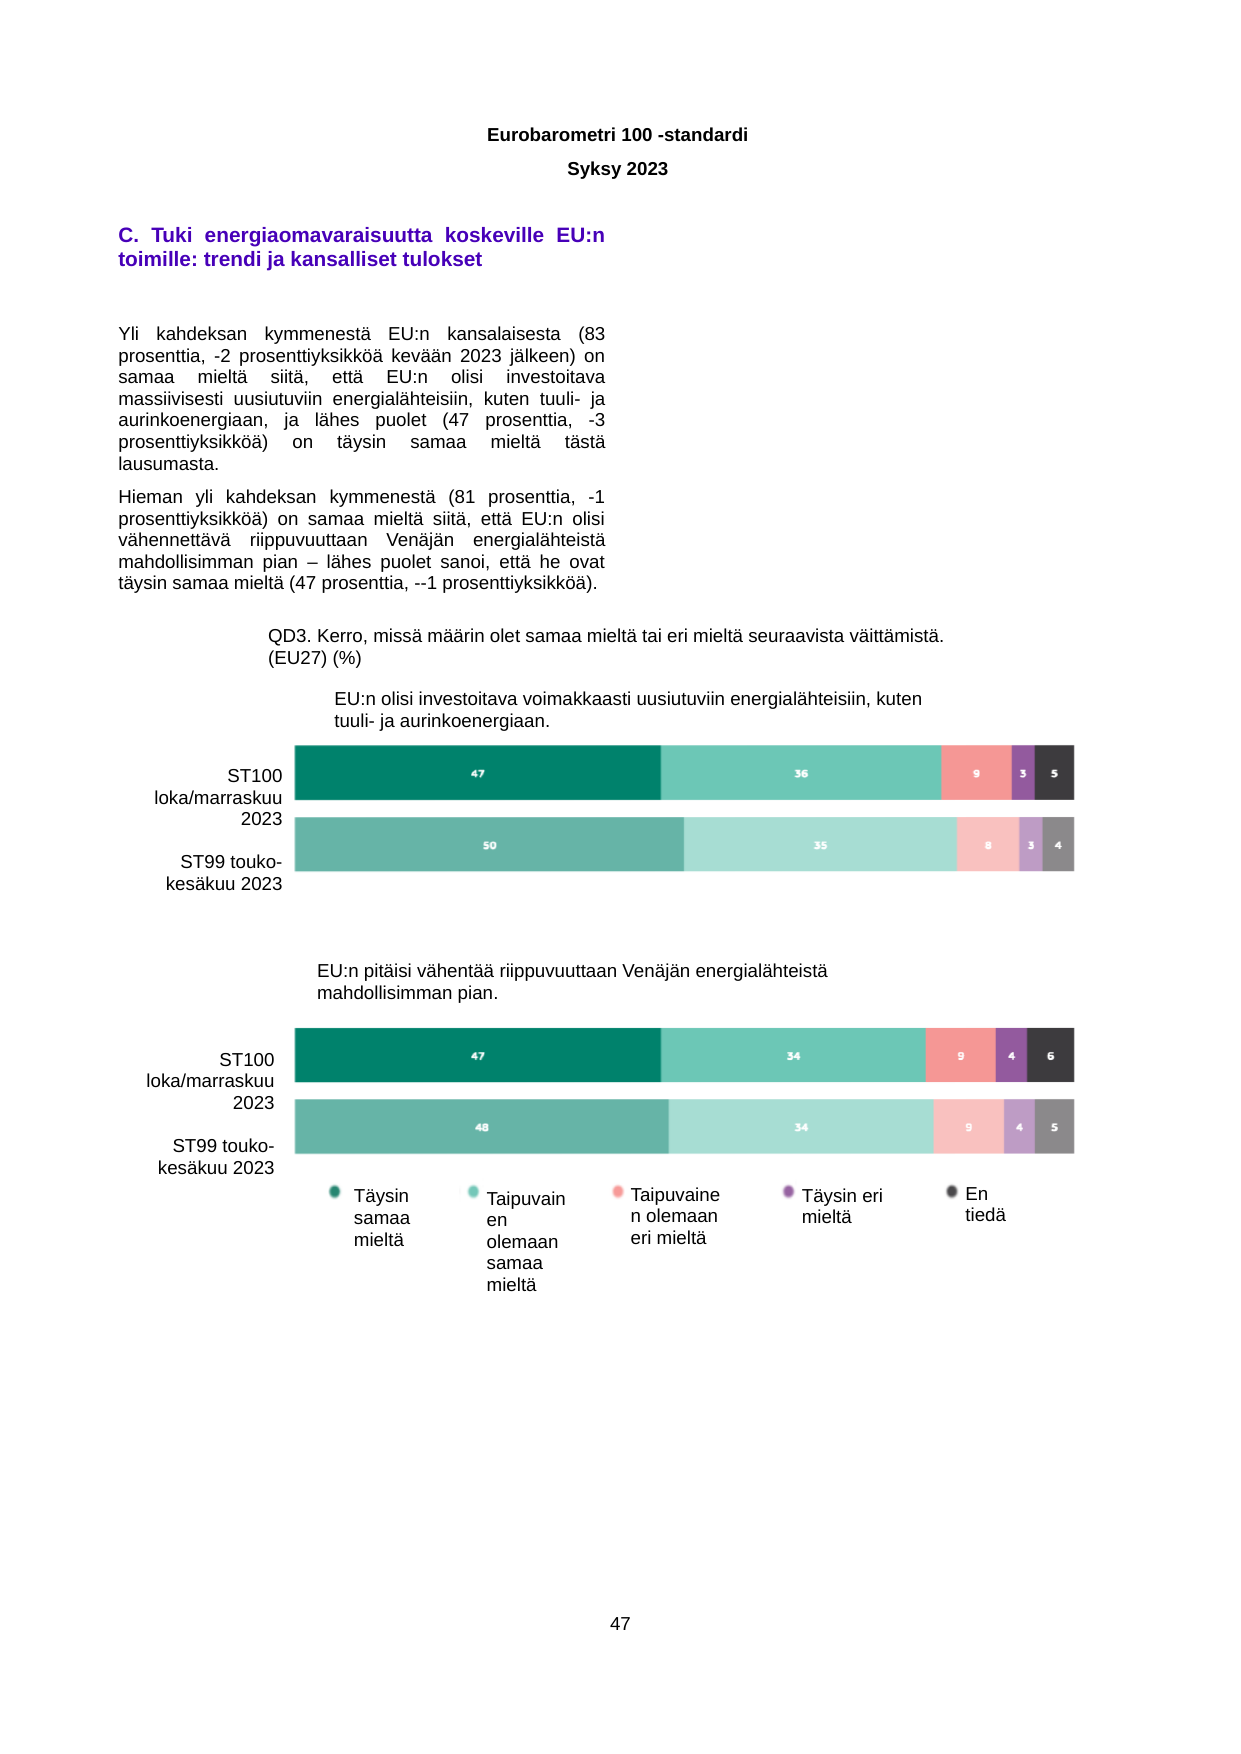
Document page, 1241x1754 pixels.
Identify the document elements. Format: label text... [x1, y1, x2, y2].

text Hieman yli kahdeksan kymmenestä (81 prosenttia, -1 prosenttiyksikköä) on samaa mieltä siitä, että EU:n olisi vähennettävä riippuvuuttaan Venäjän energialähteistä mahdollisimman pian – lähes puolet sanoi, että he ovat täysin samaa mieltä (47 prosenttia, --1 prosenttiyksikköä). [118, 486, 605, 593]
picture [293, 736, 1079, 1159]
subtitle C. Tuki energiaomavaraisuutta koskeville EU:n toimille: trendi ja kansalliset tulokset [118, 223, 605, 271]
text Yli kahdeksan kymmenestä EU:n kansalaisesta (83 prosenttia, -2 prosenttiyksikköä kevään 2023 jälkeen) on samaa mieltä siitä, että EU:n olisi investoitava massiivisesti uusiutuviin energialähteisiin, kuten tuuli- ja aurinkoenergiaan, ja lähes puolet (47 prosenttia, -3 prosenttiyksikköä) on täysin samaa mieltä tästä lausumasta. [118, 323, 605, 474]
picture [328, 1173, 961, 1211]
